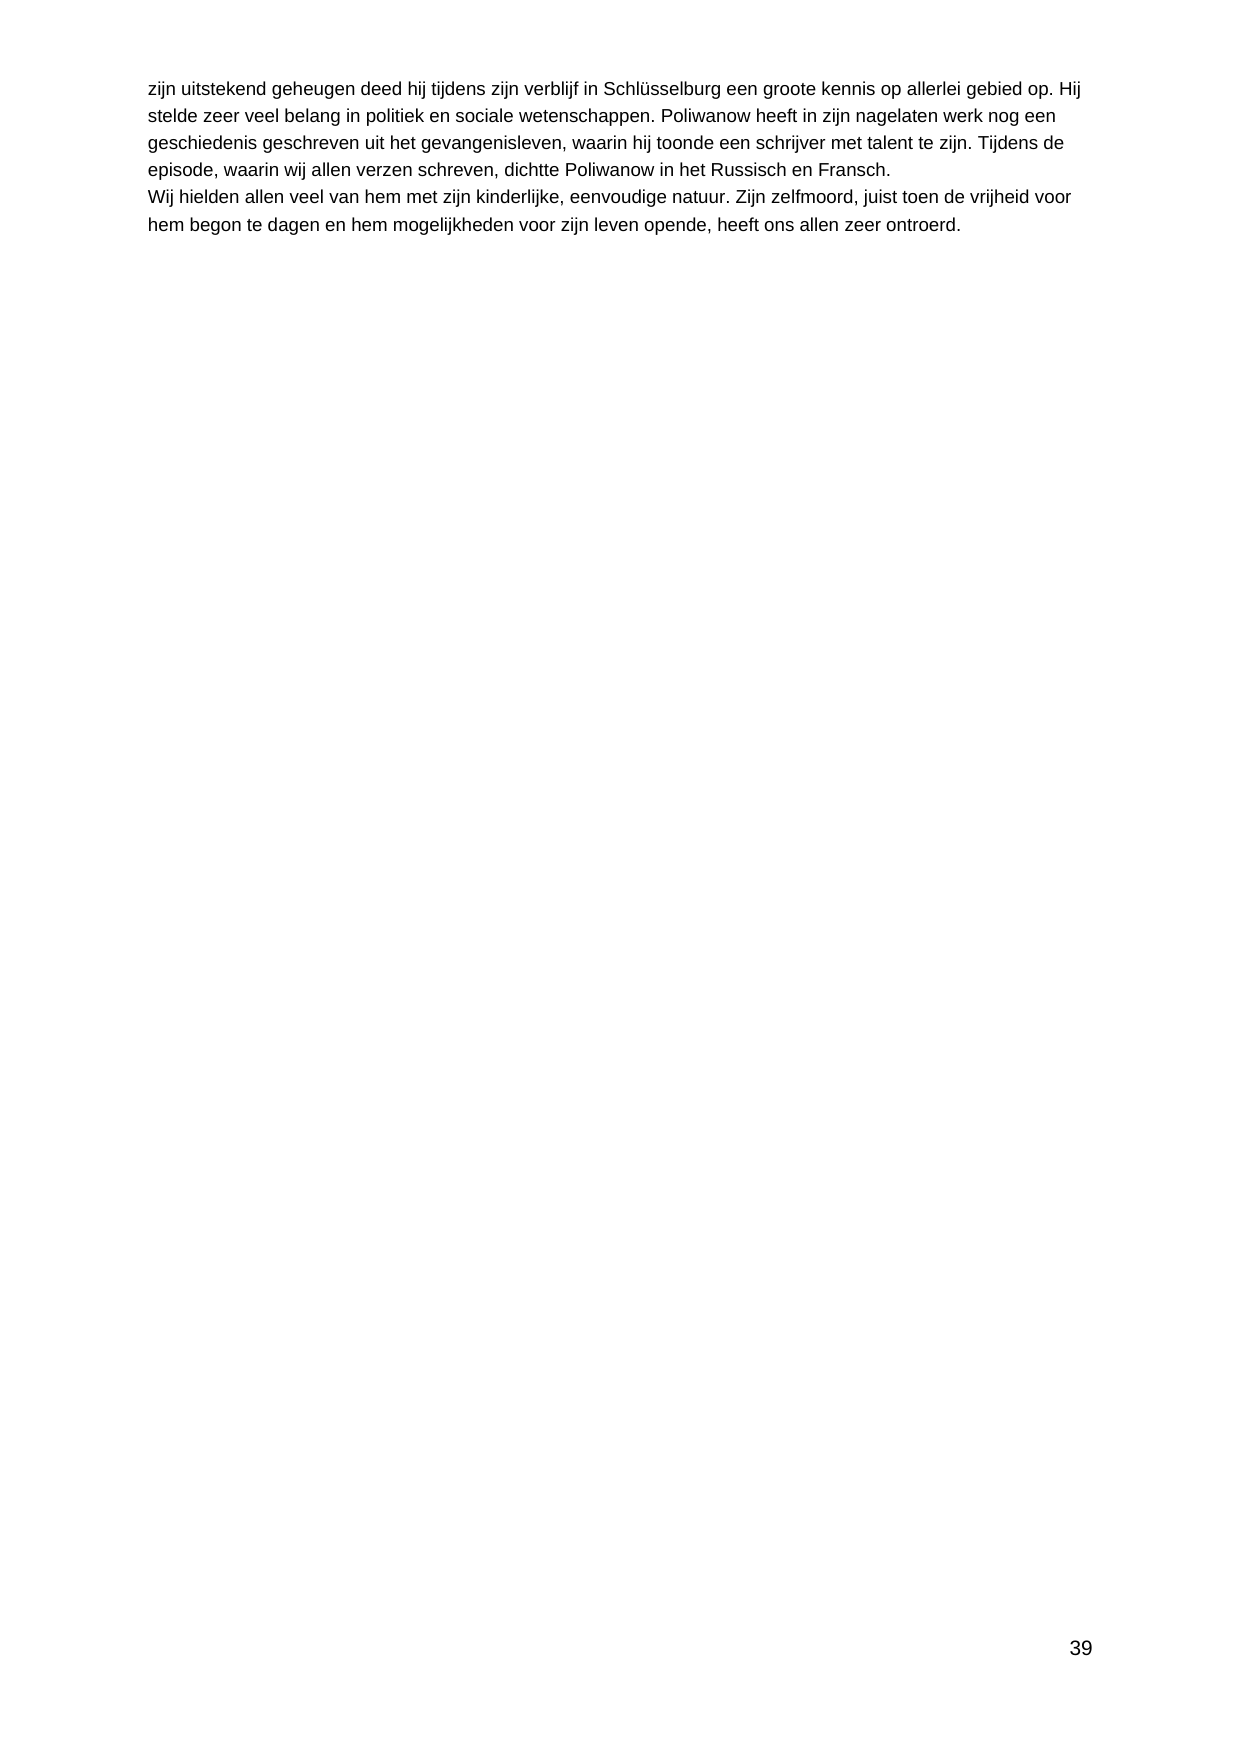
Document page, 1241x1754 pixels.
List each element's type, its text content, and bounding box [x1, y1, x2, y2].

text Wij hielden allen veel van hem met zijn kinderlijke, eenvoudige natuur. Zijn zelfmoord, juist toen de vrijheid voor hem begon te dagen en hem mogelijkheden voor zijn leven opende, heeft ons allen zeer ontroerd. [148, 182, 1093, 236]
text zijn uitstekend geheugen deed hij tijdens zijn verblijf in Schlüsselburg een groote kennis op allerlei gebied op. Hij stelde zeer veel belang in politiek en sociale wetenschappen. Poliwanow heeft in zijn nagelaten werk nog een geschiedenis geschreven uit het gevangenisleven, waarin hij toonde een schrijver met talent te zijn. Tijdens de episode, waarin wij allen verzen schreven, dichtte Poliwanow in het Russisch en Fransch. [148, 74, 1093, 182]
